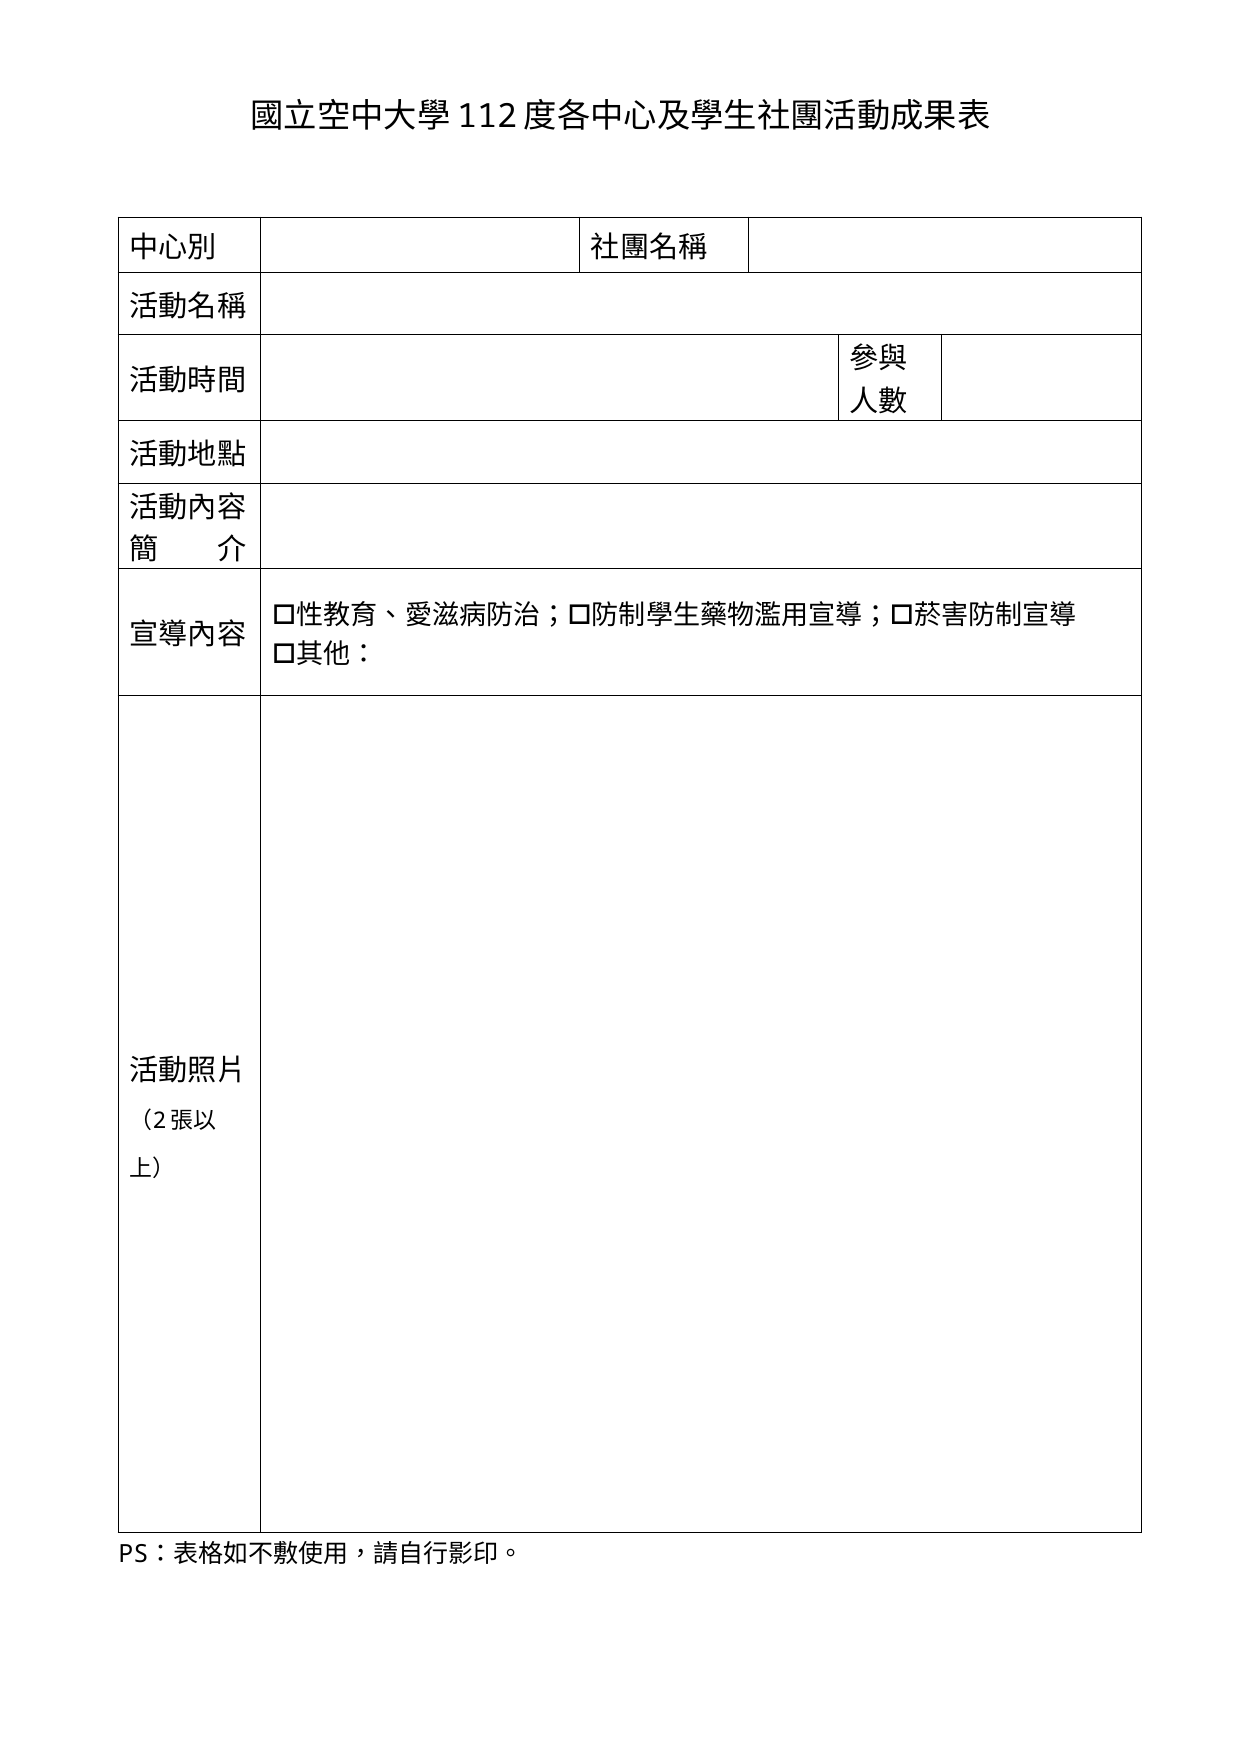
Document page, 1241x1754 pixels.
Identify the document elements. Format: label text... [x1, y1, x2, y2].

table_cell 性教育、愛滋病防治；防制學生藥物濫用宣導；菸害防制宣導 其他： [261, 569, 1141, 695]
table_header 社團名稱 [580, 218, 748, 272]
table_header [749, 218, 1141, 272]
table_cell [261, 273, 1141, 334]
table_cell 活動內容簡 介 [119, 484, 260, 568]
table_cell 參與人數 [839, 335, 941, 419]
table_header 中心別 [119, 218, 260, 272]
text 國立空中大學112度各中心及學生社團活動成果表 [118, 89, 1122, 137]
table_cell [261, 484, 1141, 568]
table_cell [261, 421, 1141, 482]
table_cell [261, 335, 838, 419]
table_header [261, 218, 579, 272]
table_cell [942, 335, 1141, 419]
table_cell 宣導內容 [119, 569, 260, 695]
table_cell 活動照片 （2張以上） [119, 696, 260, 1532]
text PS：表格如不敷使用，請自行影印。 [118, 1533, 1122, 1569]
table_cell 活動地點 [119, 421, 260, 482]
table_cell 活動名稱 [119, 273, 260, 334]
table_cell [261, 696, 1141, 1532]
table_cell 活動時間 [119, 335, 260, 419]
